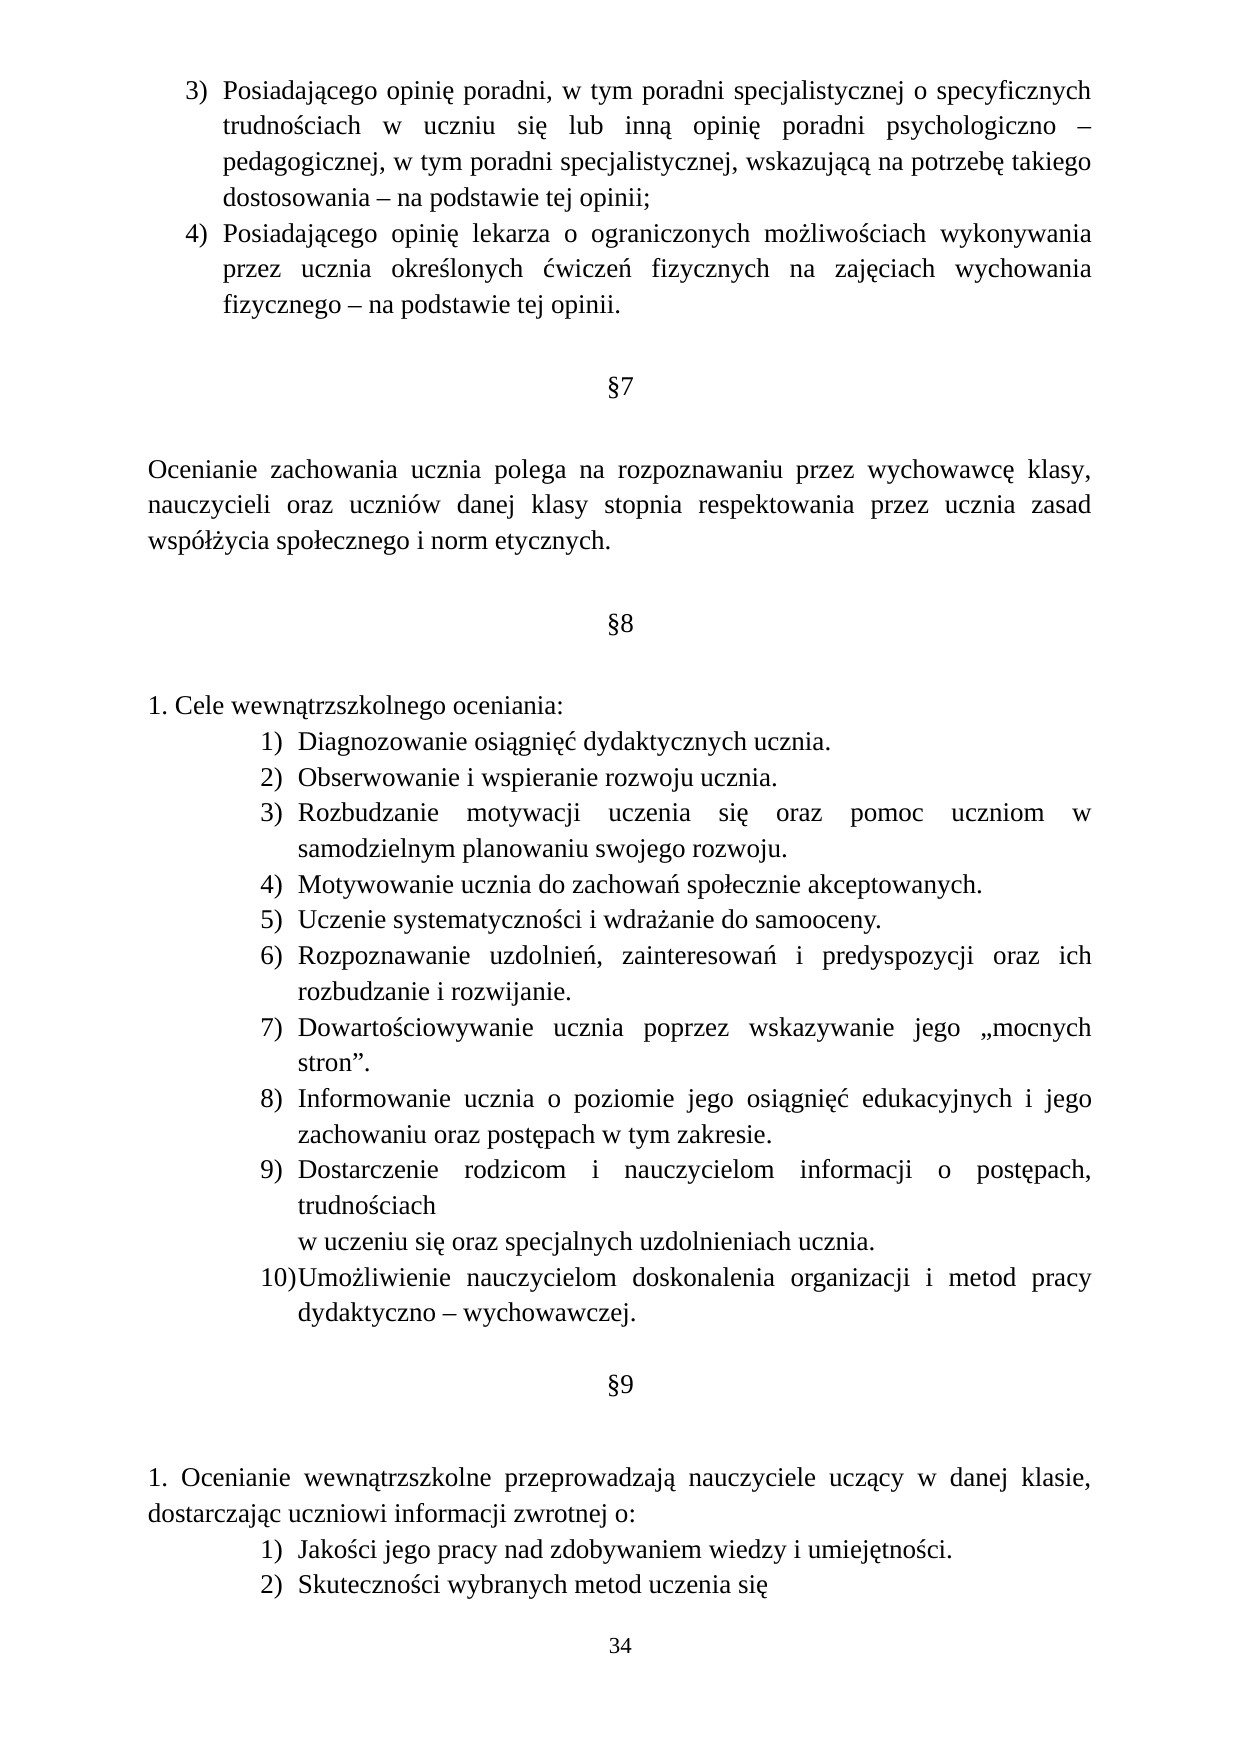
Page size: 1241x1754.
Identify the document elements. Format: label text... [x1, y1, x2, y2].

list Informowanie ucznia o poziomie jego osiągnięć edukacyjnych i jego zachowaniu oraz postępach w tym zakresie. [260, 1082, 1092, 1149]
list Posiadającego opinię poradni, w tym poradni specjalistycznej o specyficznych trudnościach w uczniu się lub inną opinię poradni psychologiczno – pedagogicznej, w tym poradni specjalistycznej, wskazującą na potrzebę takiego dostosowania – na podstawie tej opinii; [185, 74, 1092, 212]
text §7 [148, 371, 1092, 402]
list Dostarczenie rodzicom i nauczycielom informacji o postępach, trudnościach w uczeniu się oraz specjalnych uzdolnieniach ucznia. [260, 1154, 1092, 1256]
text Ocenianie zachowania ucznia polega na rozpoznawaniu przez wychowawcę klasy, nauczycieli oraz uczniów danej klasy stopnia respektowania przez ucznia zasad współżycia społecznego i norm etycznych. [148, 453, 1092, 556]
list Umożliwienie nauczycielom doskonalenia organizacji i metod pracy dydaktyczno – wychowawczej. [260, 1261, 1092, 1328]
list Skuteczności wybranych metod uczenia się [260, 1568, 1092, 1600]
list Rozpoznawanie uzdolnień, zainteresowań i predyspozycji oraz ich rozbudzanie i rozwijanie. [260, 939, 1092, 1006]
text 1. Ocenianie wewnątrzszkolne przeprowadzają nauczyciele uczący w danej klasie, dostarczając uczniowi informacji zwrotnej o: [148, 1461, 1092, 1528]
list Obserwowanie i wspieranie rozwoju ucznia. [260, 761, 1092, 792]
list Posiadającego opinię lekarza o ograniczonych możliwościach wykonywania przez ucznia określonych ćwiczeń fizycznych na zajęciach wychowania fizycznego – na podstawie tej opinii. [185, 217, 1092, 319]
text §8 [148, 607, 1092, 638]
list Uczenie systematyczności i wdrażanie do samooceny. [260, 903, 1092, 935]
list Diagnozowanie osiągnięć dydaktycznych ucznia. [260, 725, 1092, 756]
text 1. Cele wewnątrzszkolnego oceniania: [148, 689, 1092, 720]
list Motywowanie ucznia do zachowań społecznie akceptowanych. [260, 868, 1092, 899]
list Rozbudzanie motywacji uczenia się oraz pomoc uczniom w samodzielnym planowaniu swojego rozwoju. [260, 796, 1092, 863]
list Dowartościowywanie ucznia poprzez wskazywanie jego „mocnych stron”. [260, 1011, 1092, 1078]
text §9 [148, 1368, 1092, 1399]
list Jakości jego pracy nad zdobywaniem wiedzy i umiejętności. [260, 1533, 1092, 1564]
